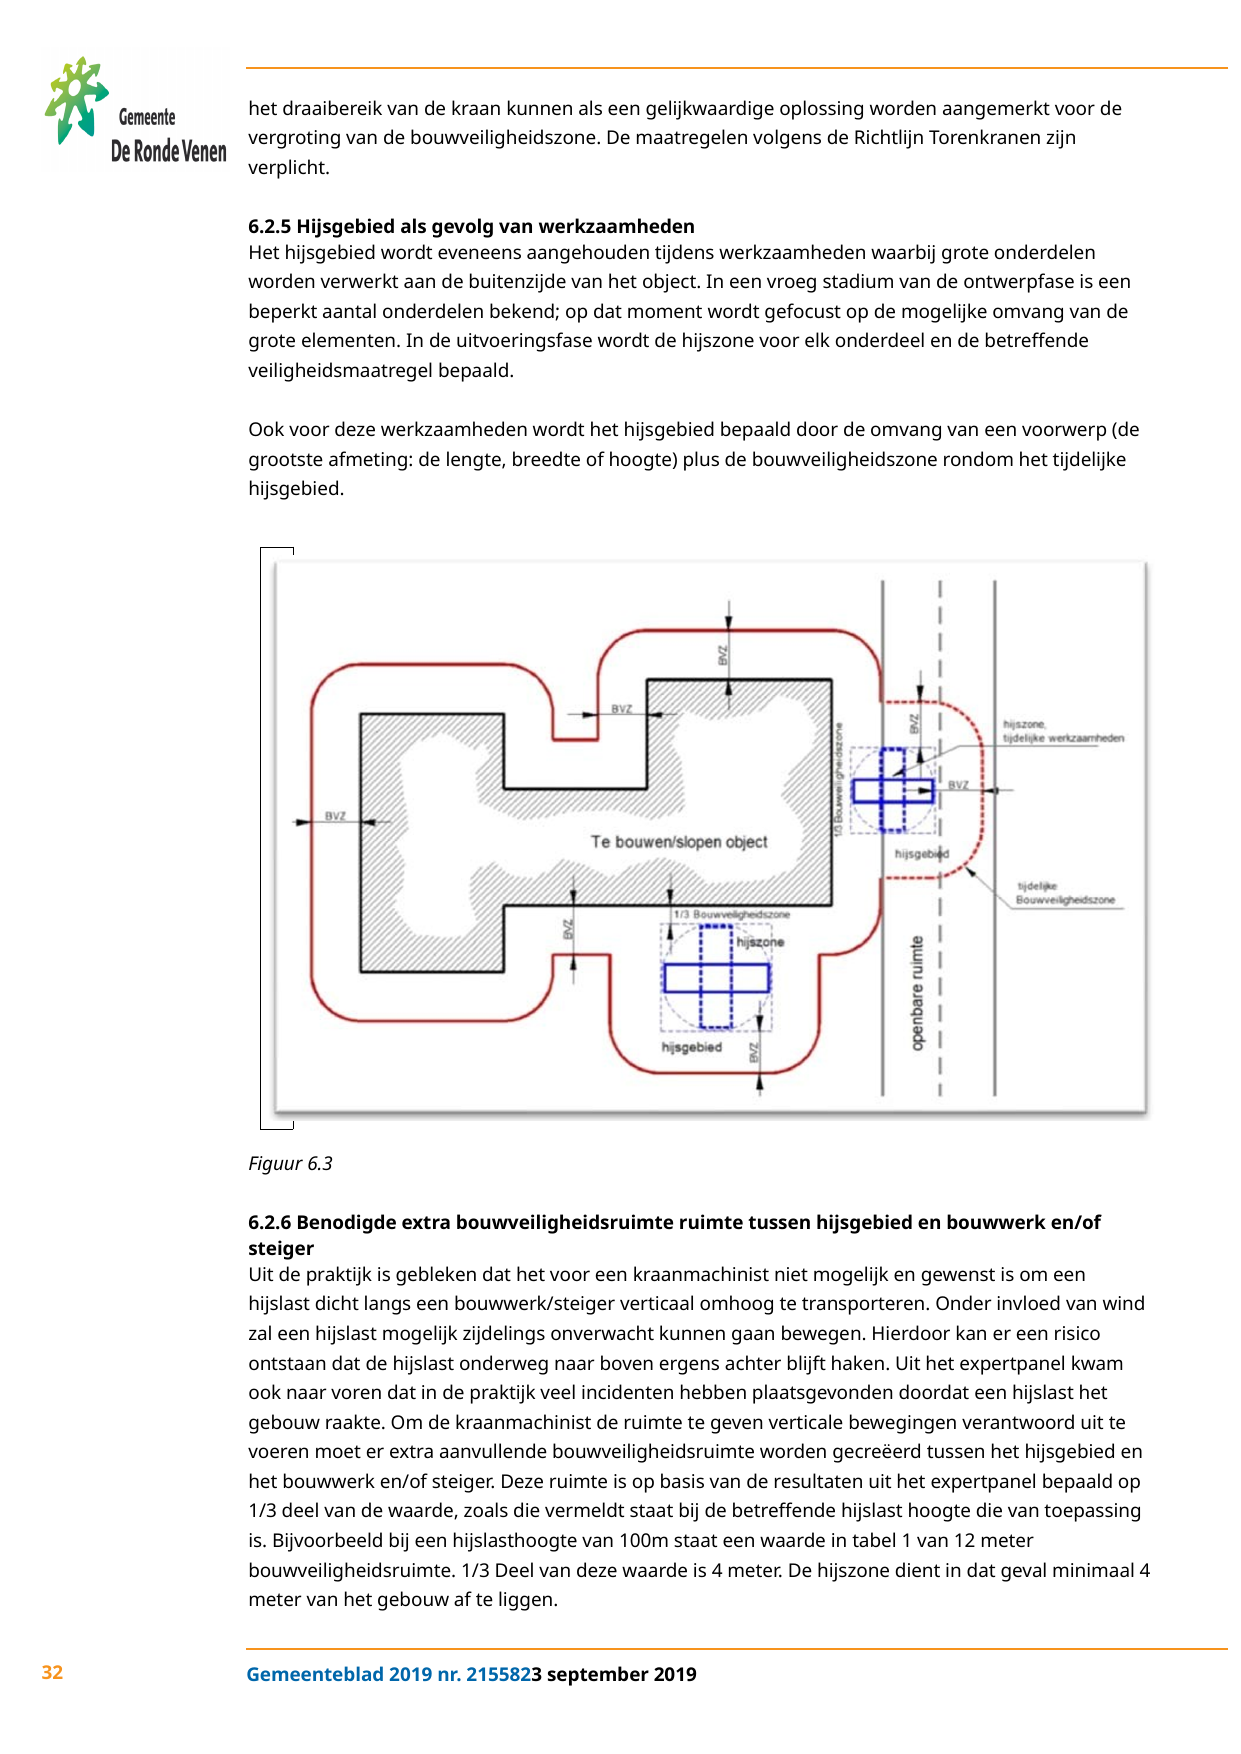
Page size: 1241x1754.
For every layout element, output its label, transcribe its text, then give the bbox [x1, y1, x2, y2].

picture [268, 555, 1155, 1121]
text Het hijsgebied wordt eveneens aangehouden tijdens werkzaamheden waarbij grote onderdelen worden verwerkt aan de buitenzijde van het object. In een vroeg stadium van de ontwerpfase is een beperkt aantal onderdelen bekend; op dat moment wordt gefocust op de mogelijke omvang van de grote elementen. In de uitvoeringsfase wordt de hijszone voor elk onderdeel en de betreffende veiligheidsmaatregel bepaald. [248, 239, 1152, 383]
text Uit de praktijk is gebleken dat het voor een kraanmachinist niet mogelijk en gewenst is om een hijslast dicht langs een bouwwerk/steiger verticaal omhoog te transporteren. Onder invloed van wind zal een hijslast mogelijk zijdelings onverwacht kunnen gaan bewegen. Hierdoor kan er een risico ontstaan dat de hijslast onderweg naar boven ergens achter blijft haken. Uit het expertpanel kwam ook naar voren dat in de praktijk veel incidenten hebben plaatsgevonden doordat een hijslast het gebouw raakte. Om de kraanmachinist de ruimte te geven verticale bewegingen verantwoord uit te voeren moet er extra aanvullende bouwveiligheidsruimte worden gecreëerd tussen het hijsgebied en het bouwwerk en/of steiger. Deze ruimte is op basis van de resultaten uit het expertpanel bepaald op 1/3 deel van de waarde, zoals die vermeldt staat bij de betreffende hijslast hoogte die van toepassing is. Bijvoorbeeld bij een hijslasthoogte van 100m staat een waarde in tabel 1 van 12 meter bouwveiligheidsruimte. 1/3 Deel van deze waarde is 4 meter. De hijszone dient in dat geval minimaal 4 meter van het gebouw af te liggen. [248, 1261, 1152, 1612]
picture [41, 47, 231, 172]
text het draaibereik van de kraan kunnen als een gelijkwaardige oplossing worden aangemerkt voor de vergroting van de bouwveiligheidszone. De maatregelen volgens de Richtlijn Torenkranen zijn verplicht. [248, 95, 1152, 180]
text Ook voor deze werkzaamheden wordt het hijsgebied bepaald door de omvang van een voorwerp (de grootste afmeting: de lengte, breedte of hoogte) plus de bouwveiligheidszone rondom het tijdelijke hijsgebied. [248, 416, 1152, 501]
text Figuur 6.3 [248, 1150, 1152, 1176]
text 6.2.6 Benodigde extra bouwveiligheidsruimte ruimte tussen hijsgebied en bouwwerk en/of steiger [248, 1209, 1152, 1261]
text 6.2.5 Hijsgebied als gevolg van werkzaamheden [248, 213, 1152, 239]
